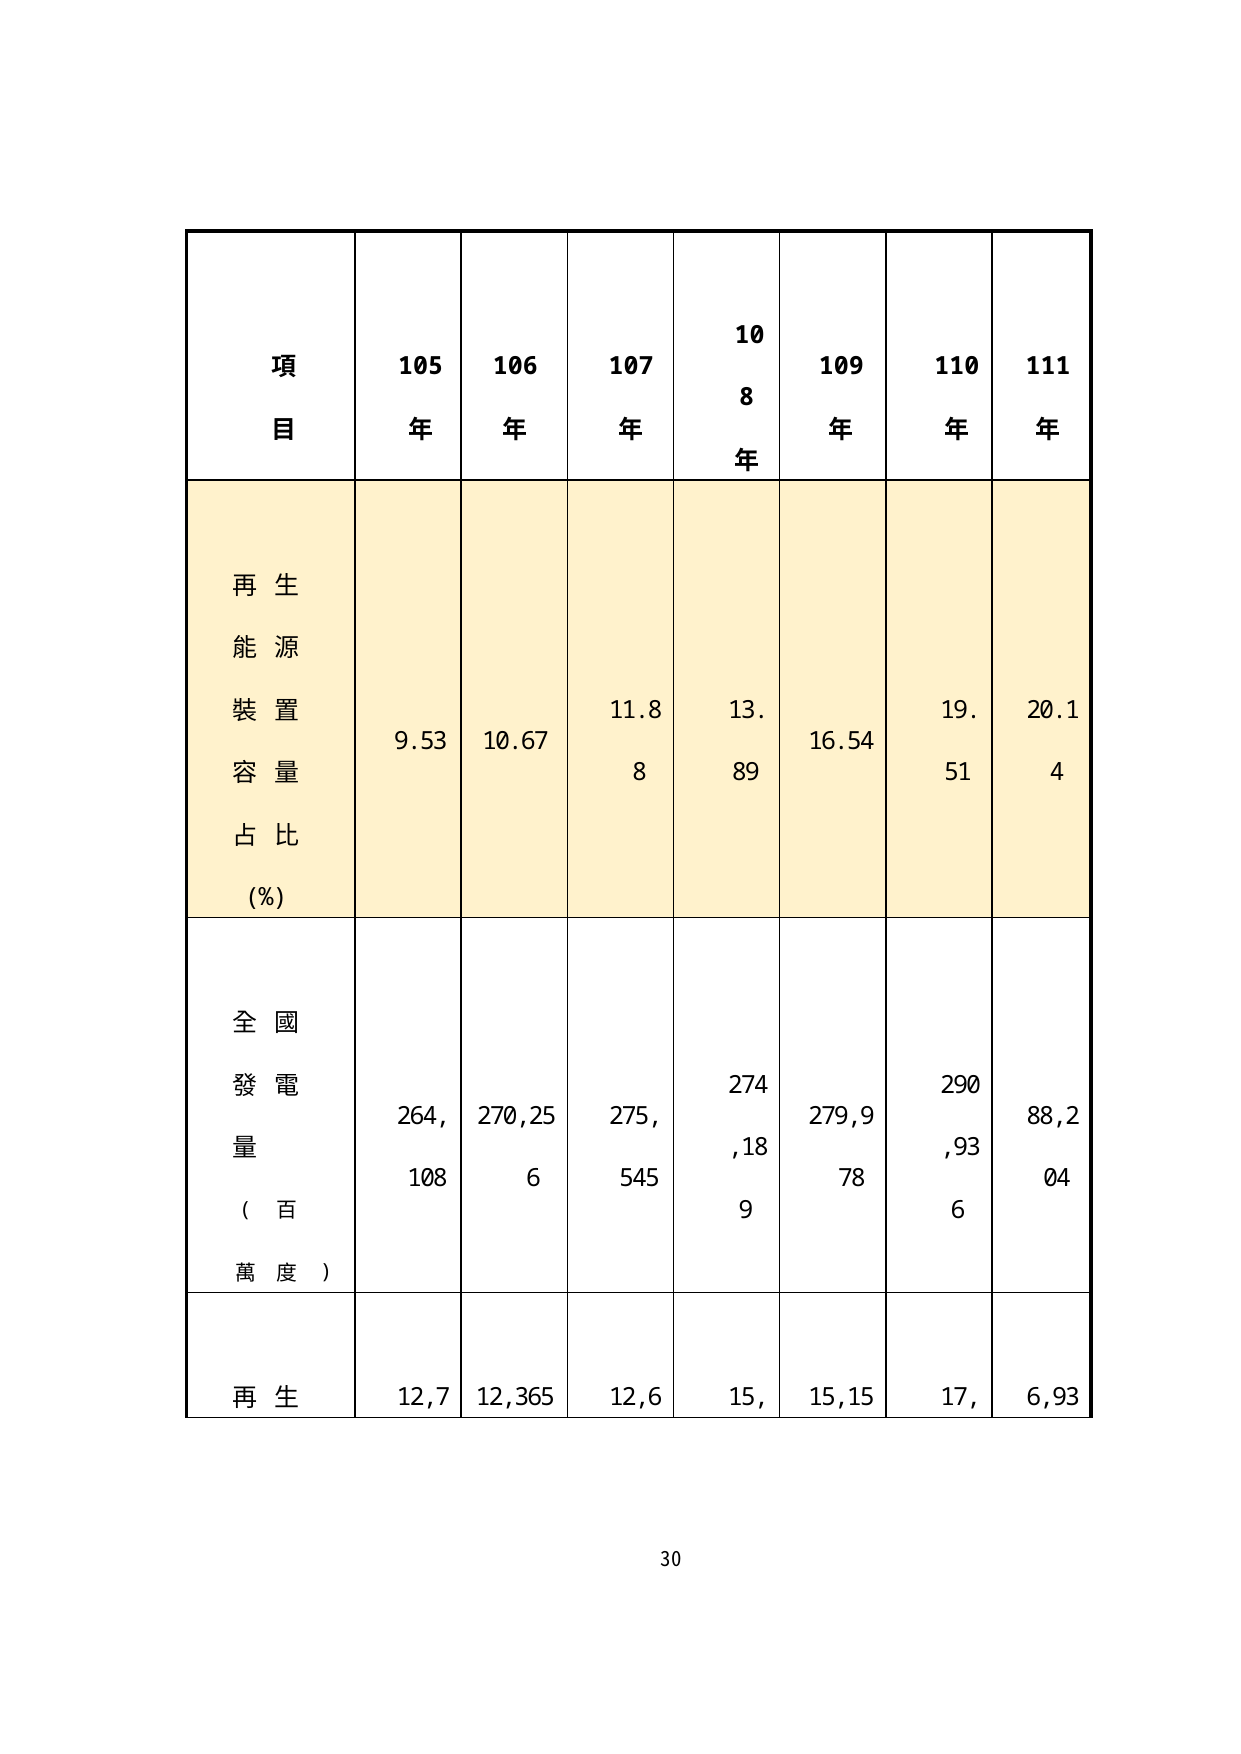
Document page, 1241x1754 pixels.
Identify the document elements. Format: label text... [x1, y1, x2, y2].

table_cell 再生能源裝置容量占比(%) [188, 481, 354, 917]
table_cell 274,189 [674, 918, 779, 1292]
table_cell 275,545 [568, 918, 673, 1292]
table_header 106年 [462, 233, 567, 479]
table_cell 290,936 [887, 918, 991, 1292]
table_cell 19.51 [887, 481, 991, 917]
table_header 108年 [674, 233, 779, 479]
table_cell 15,15 [780, 1293, 885, 1417]
table_cell 16.54 [780, 481, 885, 917]
table_cell 全國發電量 (百萬度) [188, 918, 354, 1292]
table_cell 15, [674, 1293, 779, 1417]
table_cell 11.88 [568, 481, 673, 917]
table_cell 279,978 [780, 918, 885, 1292]
table_cell 88,204 [993, 918, 1089, 1292]
table_cell 12,365 [462, 1293, 567, 1417]
table_cell 264,108 [356, 918, 460, 1292]
table_cell 9.53 [356, 481, 460, 917]
table_header 111年 [993, 233, 1089, 479]
table_cell 10.67 [462, 481, 567, 917]
table_header 107年 [568, 233, 673, 479]
table_cell 6,93 [993, 1293, 1089, 1417]
table_cell 13.89 [674, 481, 779, 917]
table_header 110年 [887, 233, 991, 479]
table_cell 270,256 [462, 918, 567, 1292]
table_header 105年 [356, 233, 460, 479]
table_cell 12,7 [356, 1293, 460, 1417]
table_cell 20.14 [993, 481, 1089, 917]
table_cell 12,6 [568, 1293, 673, 1417]
table_header 項 目 [188, 233, 354, 479]
table_cell 17, [887, 1293, 991, 1417]
table_cell 再生 [188, 1293, 354, 1417]
table_header 109年 [780, 233, 885, 479]
